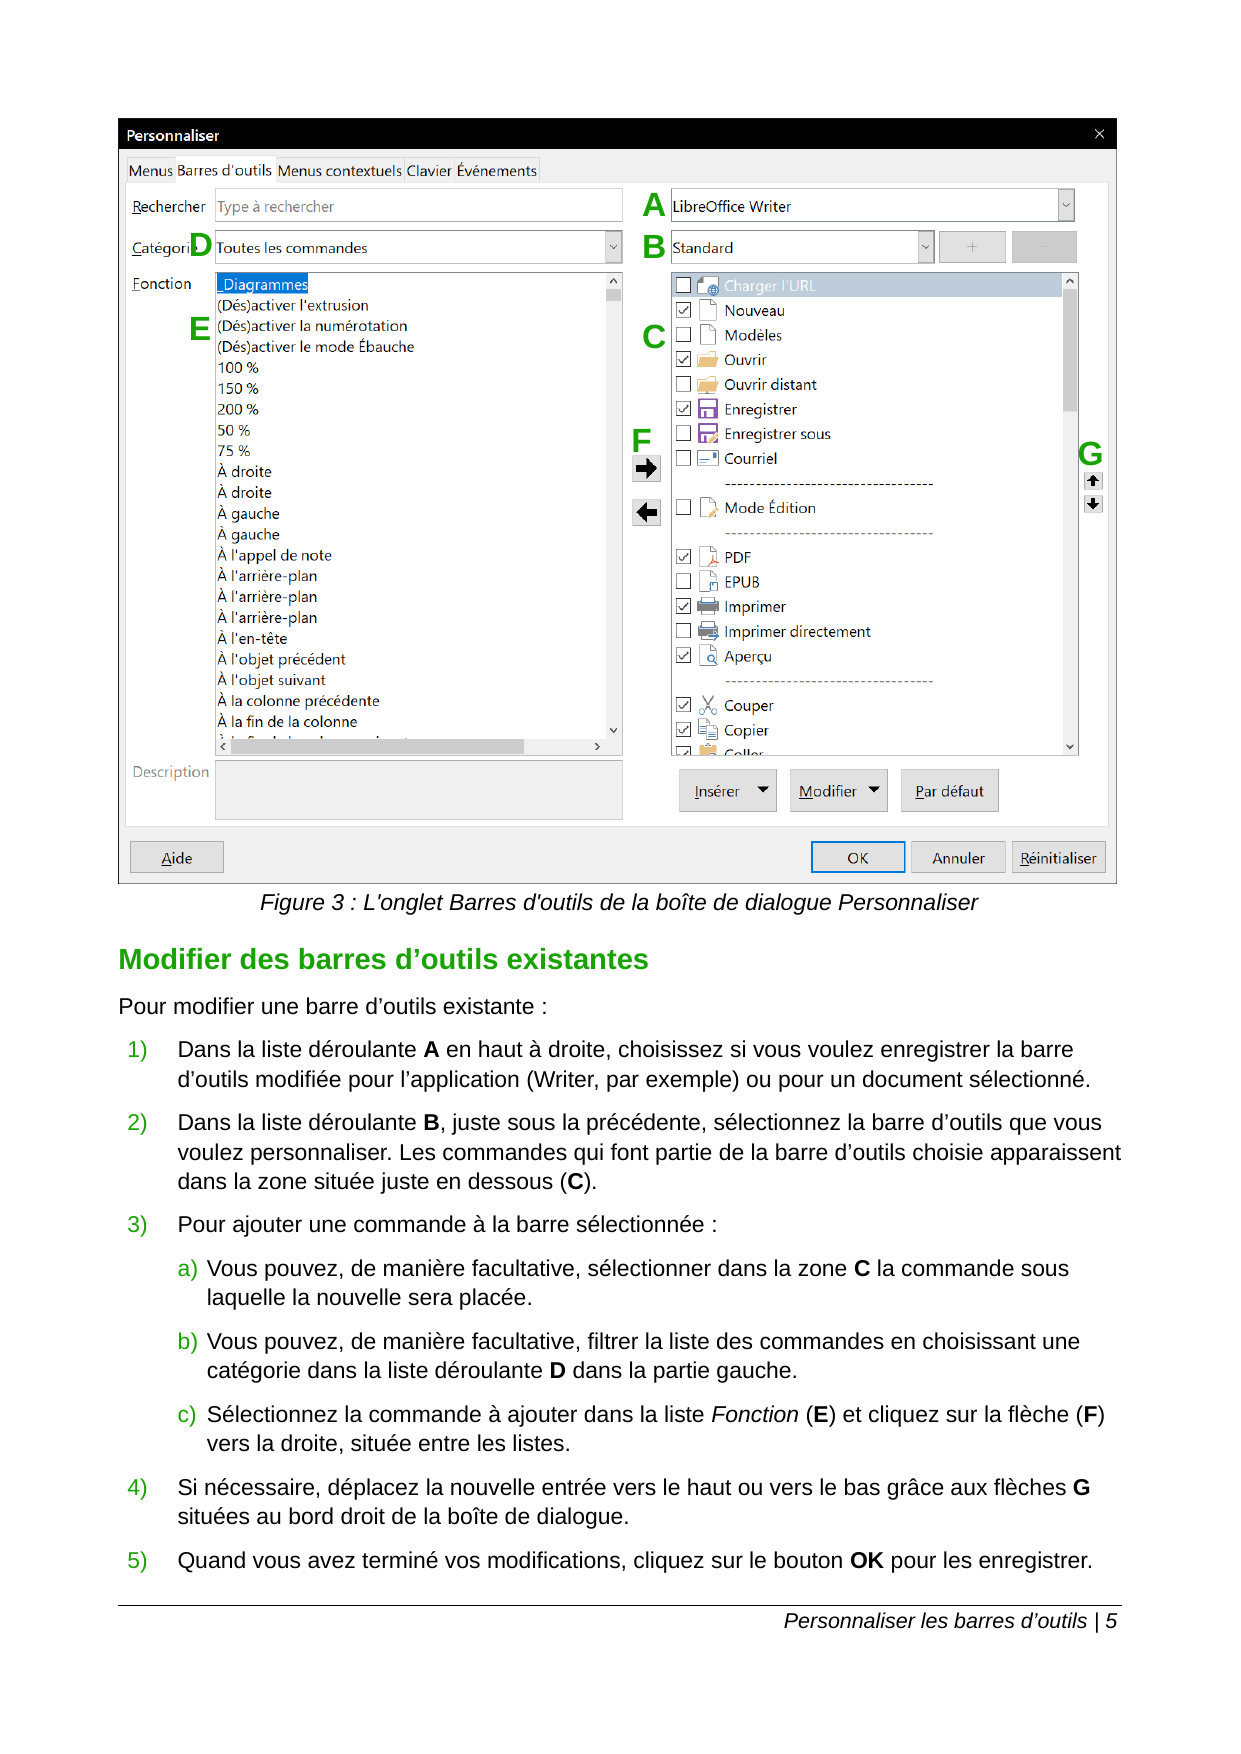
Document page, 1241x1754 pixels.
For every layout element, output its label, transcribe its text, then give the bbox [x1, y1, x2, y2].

list Pour ajouter une commande à la barre sélectionnée : [148, 1209, 1122, 1238]
list Vous pouvez, de manière facultative, filtrer la liste des commandes en choisissant une catégorie dans la liste déroulante D dans la partie gauche. [171, 1325, 1122, 1384]
list Dans la liste déroulante A en haut à droite, choisissez si vous voulez enregistrer la barre d’outils modifiée pour l’application (Writer, par exemple) ou pour un document sélectionné. [148, 1034, 1122, 1092]
list Dans la liste déroulante B, juste sous la précédente, sélectionnez la barre d’outils que vous voulez personnaliser. Les commandes qui font partie de la barre d’outils choisie apparaissent dans la zone située juste en dessous (C). [148, 1107, 1122, 1194]
list Si nécessaire, déplacez la nouvelle entrée vers le haut ou vers le bas grâce aux flèches G situées au bord droit de la boîte de dialogue. [148, 1471, 1122, 1529]
text Pour modifier une barre d’outils existante : [118, 990, 1122, 1019]
subtitle Modifier des barres d’outils existantes [118, 946, 1122, 975]
list Vous pouvez, de manière facultative, sélectionner dans la zone C la commande sous laquelle la nouvelle sera placée. [171, 1252, 1122, 1311]
text Figure 3 : L'onglet Barres d'outils de la boîte de dialogue Personnaliser [118, 887, 1122, 917]
list Sélectionnez la commande à ajouter dans la liste Fonction (E) et cliquez sur la flèche (F) vers la droite, située entre les listes. [171, 1398, 1122, 1457]
list Quand vous avez terminé vos modifications, cliquez sur le bouton OK pour les enregistrer. [148, 1544, 1122, 1573]
